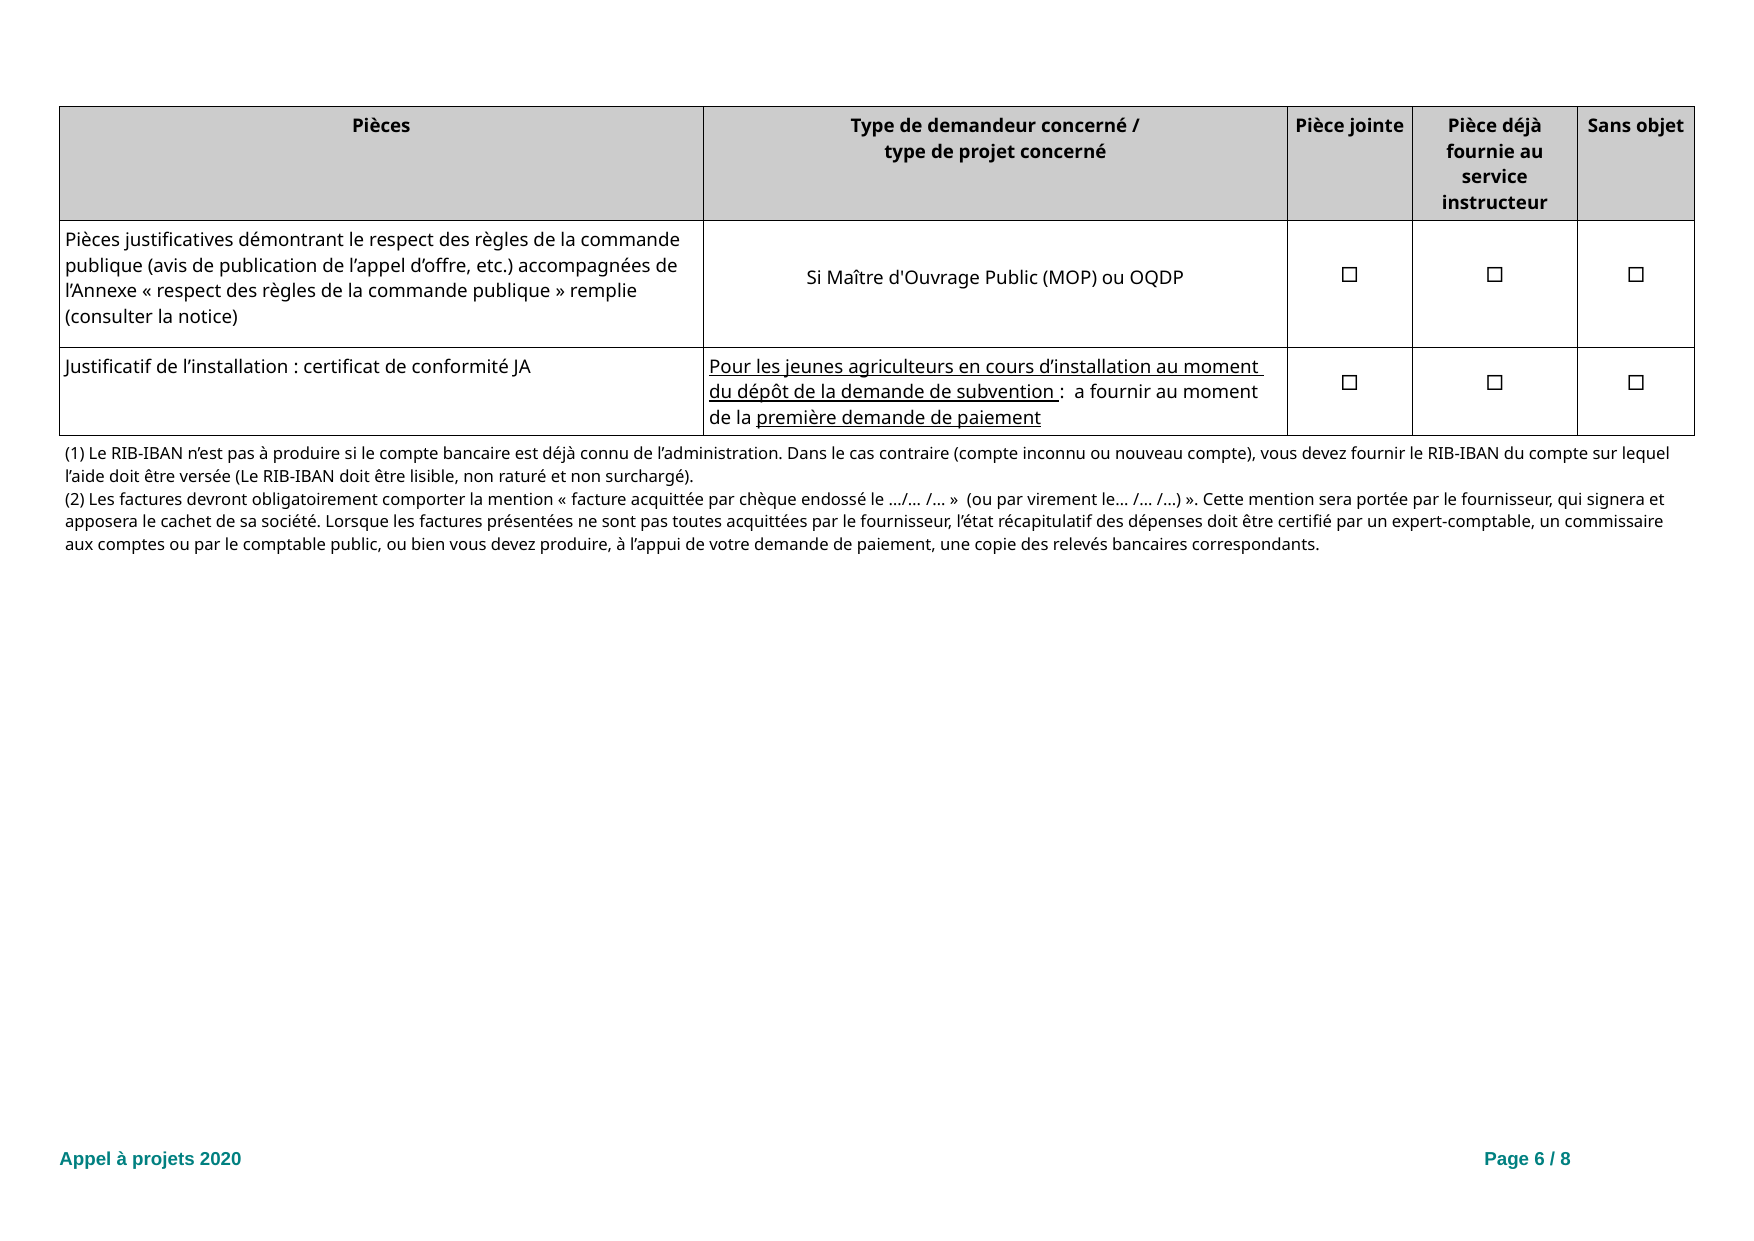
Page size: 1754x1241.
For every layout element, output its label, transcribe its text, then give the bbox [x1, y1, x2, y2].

table_cell (1) Le RIB-IBAN n’est pas à produire si le compte bancaire est déjà connu de l’administration. Dans le cas contraire (compte inconnu ou nouveau compte), vous devez fournir le RIB-IBAN du compte sur lequel l’aide doit être versée (Le RIB-IBAN doit être lisible, non raturé et non surchargé). (2) Les factures devront obligatoirement comporter la mention « facture acquittée par chèque endossé le …/… /… » (ou par virement le… /… /…) ». Cette mention sera portée par le fournisseur, qui signera et apposera le cachet de sa société. Lorsque les factures présentées ne sont pas toutes acquittées par le fournisseur, l’état récapitulatif des dépenses doit être certifié par un expert-comptable, un commissaire aux comptes ou par le comptable public, ou bien vous devez produire, à l’appui de votre demande de paiement, une copie des relevés bancaires correspondants. [59, 436, 1694, 656]
table_cell Si Maître d'Ouvrage Public (MOP) ou OQDP [704, 221, 1287, 347]
table_header Sans objet [1578, 107, 1694, 220]
table_cell  [1578, 221, 1694, 347]
table_cell  [1413, 348, 1577, 435]
table_header Pièce déjà fournie au service instructeur [1413, 107, 1577, 220]
table_cell  [1578, 348, 1694, 435]
table_cell Pièces justificatives démontrant le respect des règles de la commande publique (avis de publication de l’appel d’offre, etc.) accompagnées de l’Annexe « respect des règles de la commande publique » remplie (consulter la notice) [60, 221, 703, 347]
table_cell  [1288, 221, 1412, 347]
table_cell Pour les jeunes agriculteurs en cours d’installation au moment du dépôt de la demande de subvention : a fournir au moment de la première demande de paiement [704, 348, 1287, 435]
table_cell  [1413, 221, 1577, 347]
table_cell Justificatif de l’installation : certificat de conformité JA [60, 348, 703, 435]
table_header Pièces [60, 107, 703, 220]
table_header Type de demandeur concerné / type de projet concerné [704, 107, 1287, 220]
table_header Pièce jointe [1288, 107, 1412, 220]
table_cell  [1288, 348, 1412, 435]
